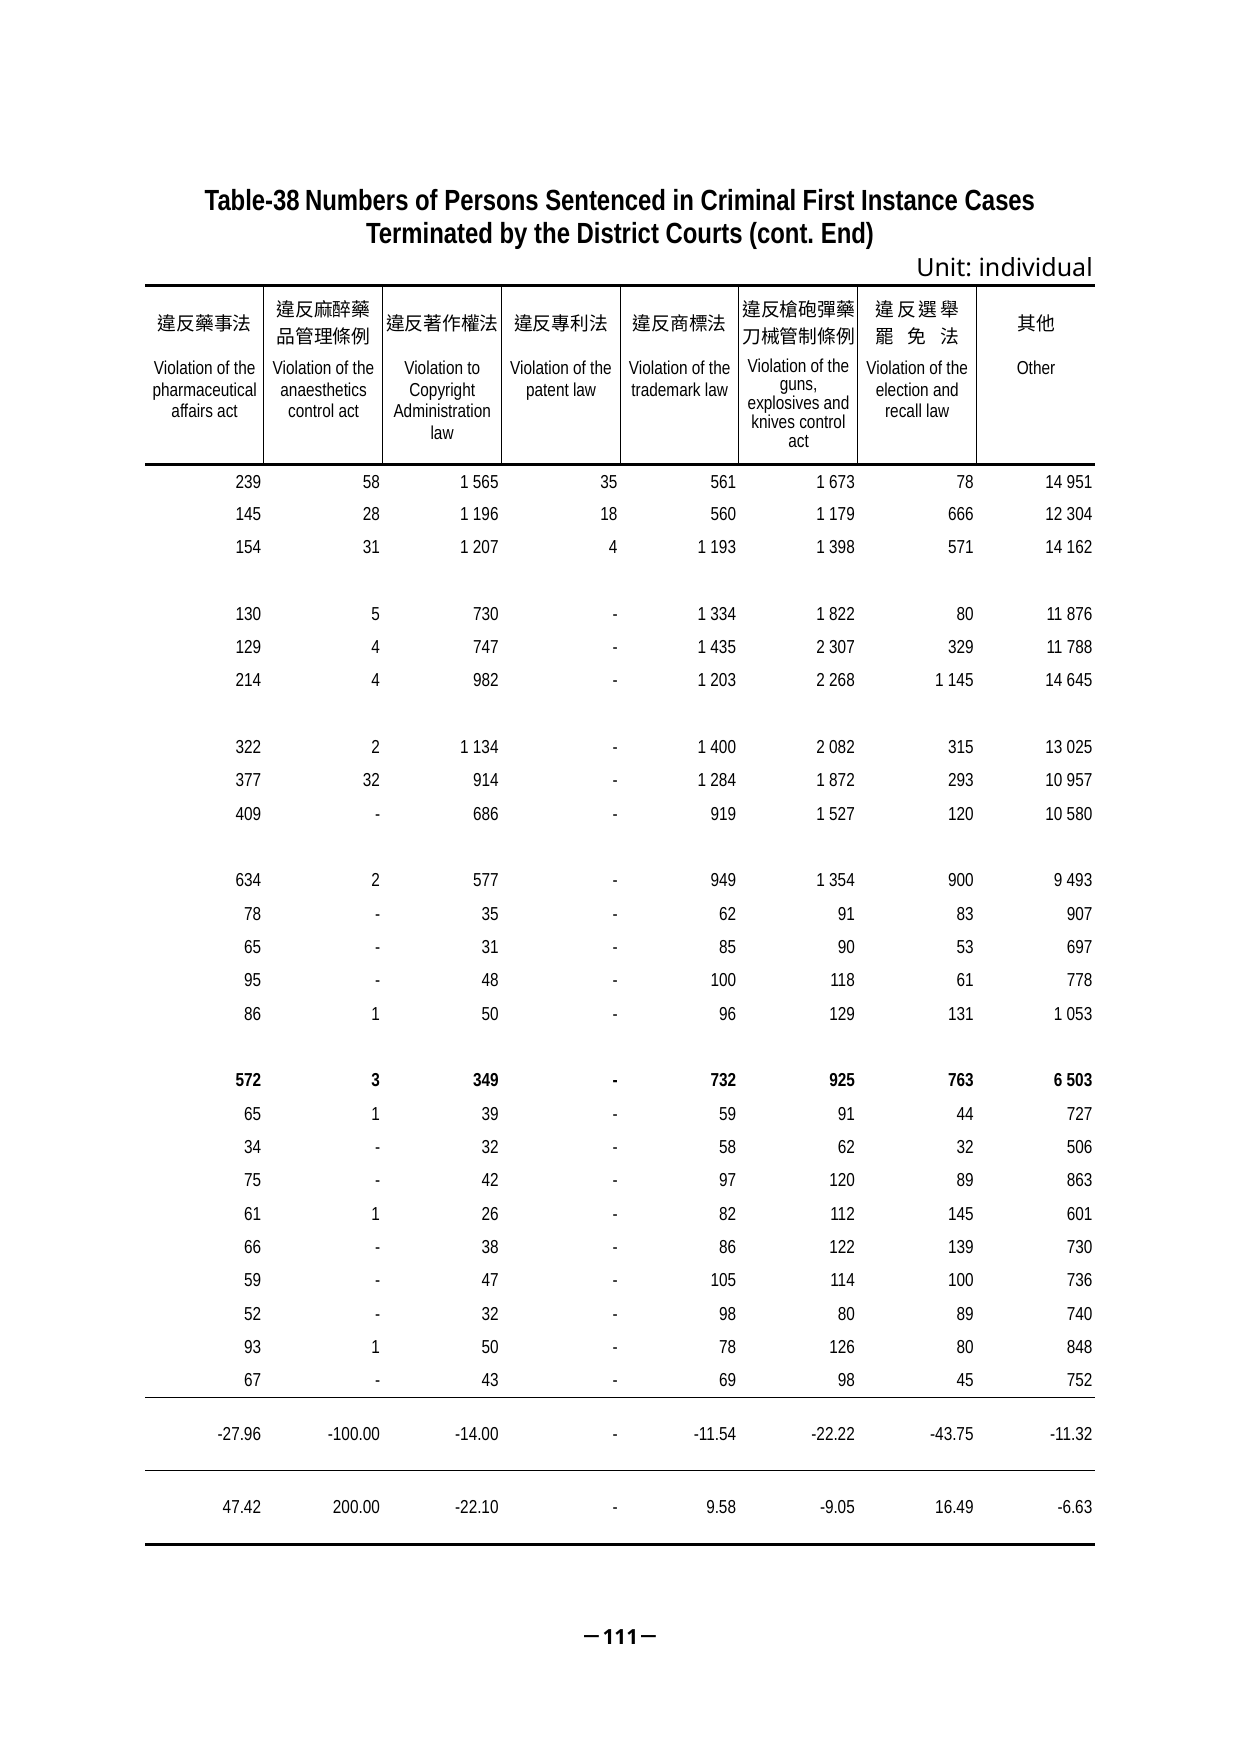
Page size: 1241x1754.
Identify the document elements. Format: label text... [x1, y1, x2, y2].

table_cell [976, 697, 1095, 730]
table_cell 4 [264, 630, 383, 663]
table_cell 47.42 [145, 1471, 264, 1542]
table_cell 1 193 [620, 530, 739, 563]
table_cell 1 [264, 1197, 383, 1230]
table_cell 409 [145, 797, 264, 830]
table_cell 9.58 [620, 1471, 739, 1542]
table_cell 32 [383, 1130, 501, 1163]
table_cell - [501, 597, 620, 630]
table_cell 982 [383, 663, 501, 697]
table_cell [383, 697, 501, 730]
table_cell 730 [383, 597, 501, 630]
table_cell 31 [383, 930, 501, 963]
table_cell 315 [858, 730, 976, 763]
table_cell - [501, 730, 620, 763]
table_cell [620, 1030, 739, 1063]
table_cell - [501, 1230, 620, 1263]
table_cell 32 [264, 763, 383, 797]
table_cell 601 [976, 1197, 1095, 1230]
table_cell 560 [620, 497, 739, 530]
table_cell [858, 697, 976, 730]
table_cell 349 [383, 1063, 501, 1097]
table_cell 100 [620, 963, 739, 997]
table_cell 1 207 [383, 530, 501, 563]
table_cell 39 [383, 1097, 501, 1130]
table_cell 118 [739, 963, 858, 997]
table_cell 62 [739, 1130, 858, 1163]
table_cell 97 [620, 1163, 739, 1197]
table_cell 13 025 [976, 730, 1095, 763]
table_cell 1 398 [739, 530, 858, 563]
table_cell 2 [264, 730, 383, 763]
table_cell 96 [620, 997, 739, 1030]
table_cell - [501, 1471, 620, 1542]
table_header 違反商標法 [621, 287, 738, 357]
table_cell 105 [620, 1263, 739, 1297]
table_header 違反選舉 罷免法 [858, 287, 976, 357]
table_cell -14.00 [383, 1398, 501, 1469]
table_header 其他 [977, 287, 1095, 357]
table_cell 697 [976, 930, 1095, 963]
table_cell Violation to Copyright Administration law [383, 357, 501, 461]
table_cell 863 [976, 1163, 1095, 1197]
table_cell 139 [858, 1230, 976, 1263]
table_cell 145 [858, 1197, 976, 1230]
table_cell [739, 830, 858, 863]
table_cell - [501, 1398, 620, 1469]
table_cell - [501, 1363, 620, 1397]
table_cell -11.54 [620, 1398, 739, 1469]
table_cell 1 [264, 1330, 383, 1363]
table_cell 763 [858, 1063, 976, 1097]
table_cell 59 [145, 1263, 264, 1297]
table_cell - [501, 1130, 620, 1163]
table_cell 80 [858, 597, 976, 630]
table_cell 53 [858, 930, 976, 963]
text Table-38 Numbers of Persons Sentenced in Criminal First Instance Cases Terminated by the District Courts (cont. End) [148, 183, 1092, 250]
table_cell - [264, 930, 383, 963]
table_cell -100.00 [264, 1398, 383, 1469]
table_cell 2 268 [739, 663, 858, 697]
table_cell [739, 1030, 858, 1063]
table_cell 86 [620, 1230, 739, 1263]
table_cell [976, 830, 1095, 863]
table_cell 200.00 [264, 1471, 383, 1542]
table_cell 1 [264, 1097, 383, 1130]
table_cell 11 876 [976, 597, 1095, 630]
table_cell [264, 830, 383, 863]
table_cell 666 [858, 497, 976, 530]
table_cell [383, 563, 501, 597]
table_cell 80 [858, 1330, 976, 1363]
table_cell [383, 830, 501, 863]
table_cell 78 [145, 897, 264, 930]
table_cell - [264, 963, 383, 997]
table_cell 90 [739, 930, 858, 963]
table_cell 914 [383, 763, 501, 797]
table_cell [858, 1030, 976, 1063]
table_cell 1 334 [620, 597, 739, 630]
table_cell 4 [501, 530, 620, 563]
table_header 違反槍砲彈藥刀械管制條例 [739, 287, 857, 357]
table_cell 740 [976, 1297, 1095, 1330]
table_cell 67 [145, 1363, 264, 1397]
table_cell 377 [145, 763, 264, 797]
table_cell 98 [739, 1363, 858, 1397]
table_cell - [264, 1230, 383, 1263]
table_cell Violation of the election and recall law [858, 357, 976, 461]
table_cell 35 [383, 897, 501, 930]
table_cell 10 957 [976, 763, 1095, 797]
table_header 違反專利法 [502, 287, 620, 357]
table_cell 47 [383, 1263, 501, 1297]
table_cell 112 [739, 1197, 858, 1230]
table_cell 5 [264, 597, 383, 630]
table_header 違反藥事法 [145, 287, 263, 357]
table_cell 62 [620, 897, 739, 930]
table_cell - [264, 1263, 383, 1297]
table_cell 120 [858, 797, 976, 830]
table_cell [620, 697, 739, 730]
table_header 違反著作權法 [383, 287, 501, 357]
text Unit: individual [148, 250, 1092, 284]
table_cell 634 [145, 863, 264, 897]
table_cell 61 [858, 963, 976, 997]
table_cell 93 [145, 1330, 264, 1363]
table_cell [739, 697, 858, 730]
table_cell 50 [383, 1330, 501, 1363]
table_cell 1 [264, 997, 383, 1030]
table_cell 12 304 [976, 497, 1095, 530]
table_cell - [501, 797, 620, 830]
table_cell 571 [858, 530, 976, 563]
table_cell 114 [739, 1263, 858, 1297]
table_cell [501, 563, 620, 597]
table_cell 4 [264, 663, 383, 697]
table_cell 214 [145, 663, 264, 697]
table_cell - [501, 630, 620, 663]
table_cell Violation of the guns, explosives and knives control act [739, 357, 857, 461]
table_cell 91 [739, 897, 858, 930]
table_cell 322 [145, 730, 264, 763]
table_cell [383, 1030, 501, 1063]
table_cell 752 [976, 1363, 1095, 1397]
table_cell 2 082 [739, 730, 858, 763]
table_cell 89 [858, 1163, 976, 1197]
table_cell 732 [620, 1063, 739, 1097]
table_cell 34 [145, 1130, 264, 1163]
table_cell 100 [858, 1263, 976, 1297]
table_cell - [501, 1063, 620, 1097]
table_cell - [501, 1097, 620, 1130]
table_header 違反麻醉藥 品管理條例 [264, 287, 382, 357]
table_cell 907 [976, 897, 1095, 930]
table_cell 38 [383, 1230, 501, 1263]
table_cell 1 203 [620, 663, 739, 697]
table_cell 572 [145, 1063, 264, 1097]
table_cell 1 565 [383, 466, 501, 497]
table_cell 1 527 [739, 797, 858, 830]
table_cell 145 [145, 497, 264, 530]
table_cell [145, 830, 264, 863]
table_cell [858, 563, 976, 597]
table_cell - [264, 1163, 383, 1197]
table_cell [501, 697, 620, 730]
table_cell 1 196 [383, 497, 501, 530]
table_cell 58 [264, 466, 383, 497]
table_cell [264, 1030, 383, 1063]
table_cell 85 [620, 930, 739, 963]
table_cell 1 400 [620, 730, 739, 763]
table_cell 2 307 [739, 630, 858, 663]
table_cell 18 [501, 497, 620, 530]
table_cell 69 [620, 1363, 739, 1397]
table_cell Violation of the pharmaceutical affairs act [145, 357, 263, 461]
table_cell -22.10 [383, 1471, 501, 1542]
table_cell - [501, 1330, 620, 1363]
table_cell 86 [145, 997, 264, 1030]
table_cell [145, 697, 264, 730]
table_cell 239 [145, 466, 264, 497]
table_cell - [501, 930, 620, 963]
table_cell - [264, 1363, 383, 1397]
table_cell - [264, 1297, 383, 1330]
table_cell 1 354 [739, 863, 858, 897]
table_cell - [264, 897, 383, 930]
table_cell 52 [145, 1297, 264, 1330]
table_cell [620, 830, 739, 863]
table_cell 45 [858, 1363, 976, 1397]
table_cell [739, 563, 858, 597]
table_cell 28 [264, 497, 383, 530]
table_cell 61 [145, 1197, 264, 1230]
table_cell 59 [620, 1097, 739, 1130]
table_cell [620, 563, 739, 597]
table_cell -11.32 [976, 1398, 1095, 1469]
table_cell 129 [145, 630, 264, 663]
table_cell 126 [739, 1330, 858, 1363]
table_cell [145, 1030, 264, 1063]
table_cell -6.63 [976, 1471, 1095, 1542]
table_cell 154 [145, 530, 264, 563]
table_cell 83 [858, 897, 976, 930]
table_cell 32 [858, 1130, 976, 1163]
table_cell 778 [976, 963, 1095, 997]
table_cell - [501, 1197, 620, 1230]
table_cell 98 [620, 1297, 739, 1330]
table_cell 78 [858, 466, 976, 497]
table_cell 1 673 [739, 466, 858, 497]
table_cell 9 493 [976, 863, 1095, 897]
table_cell - [501, 963, 620, 997]
table_cell 26 [383, 1197, 501, 1230]
table_cell 11 788 [976, 630, 1095, 663]
table_cell 561 [620, 466, 739, 497]
table_cell Violation of the trademark law [621, 357, 738, 461]
table_cell 3 [264, 1063, 383, 1097]
table_cell 686 [383, 797, 501, 830]
table_cell 900 [858, 863, 976, 897]
table_cell 949 [620, 863, 739, 897]
table_cell - [501, 663, 620, 697]
table_cell Violation of the anaesthetics control act [264, 357, 382, 461]
table_cell 2 [264, 863, 383, 897]
table_cell - [501, 1297, 620, 1330]
table_cell 14 162 [976, 530, 1095, 563]
table_cell -27.96 [145, 1398, 264, 1469]
table_cell 329 [858, 630, 976, 663]
table_cell [976, 1030, 1095, 1063]
table_cell Violation of the patent law [502, 357, 620, 461]
table_cell 89 [858, 1297, 976, 1330]
table_cell 14 645 [976, 663, 1095, 697]
table_cell 80 [739, 1297, 858, 1330]
table_cell 1 179 [739, 497, 858, 530]
table_cell 727 [976, 1097, 1095, 1130]
table_cell - [264, 797, 383, 830]
table_cell 14 951 [976, 466, 1095, 497]
table_cell 1 435 [620, 630, 739, 663]
table_cell 31 [264, 530, 383, 563]
table_cell 506 [976, 1130, 1095, 1163]
table_cell 919 [620, 797, 739, 830]
table_cell 1 145 [858, 663, 976, 697]
table_cell Other [977, 357, 1095, 461]
table_cell 848 [976, 1330, 1095, 1363]
table_cell 6 503 [976, 1063, 1095, 1097]
table_cell -22.22 [739, 1398, 858, 1469]
table_cell [501, 830, 620, 863]
table_cell 131 [858, 997, 976, 1030]
table_cell [264, 563, 383, 597]
table_cell [264, 697, 383, 730]
table_cell 120 [739, 1163, 858, 1197]
table_cell 43 [383, 1363, 501, 1397]
table_cell 65 [145, 1097, 264, 1130]
table_cell [501, 1030, 620, 1063]
table_cell 58 [620, 1130, 739, 1163]
table_cell 1 872 [739, 763, 858, 797]
table_cell 78 [620, 1330, 739, 1363]
table_cell 293 [858, 763, 976, 797]
table_cell 747 [383, 630, 501, 663]
table_cell 35 [501, 466, 620, 497]
table_cell 50 [383, 997, 501, 1030]
table_cell 129 [739, 997, 858, 1030]
table_cell 130 [145, 597, 264, 630]
table_cell 1 053 [976, 997, 1095, 1030]
table_cell 42 [383, 1163, 501, 1197]
table_cell - [501, 863, 620, 897]
table_cell 1 822 [739, 597, 858, 630]
table_cell - [501, 763, 620, 797]
table_cell 91 [739, 1097, 858, 1130]
table_cell -9.05 [739, 1471, 858, 1542]
table_cell - [501, 997, 620, 1030]
table_cell - [264, 1130, 383, 1163]
table_cell - [501, 897, 620, 930]
table_cell 736 [976, 1263, 1095, 1297]
table_cell 16.49 [858, 1471, 976, 1542]
table_cell 95 [145, 963, 264, 997]
table_cell 82 [620, 1197, 739, 1230]
table_cell [858, 830, 976, 863]
table_cell 1 284 [620, 763, 739, 797]
table_cell - [501, 1263, 620, 1297]
table_cell 577 [383, 863, 501, 897]
table_cell 48 [383, 963, 501, 997]
table_cell - [501, 1163, 620, 1197]
table_cell [145, 563, 264, 597]
table_cell 730 [976, 1230, 1095, 1263]
table_cell 122 [739, 1230, 858, 1263]
table_cell 44 [858, 1097, 976, 1130]
table_cell 1 134 [383, 730, 501, 763]
table_cell -43.75 [858, 1398, 976, 1469]
table_cell 32 [383, 1297, 501, 1330]
table_cell 925 [739, 1063, 858, 1097]
table_cell 65 [145, 930, 264, 963]
table_cell 66 [145, 1230, 264, 1263]
table_cell 10 580 [976, 797, 1095, 830]
table_cell [976, 563, 1095, 597]
table_cell 75 [145, 1163, 264, 1197]
